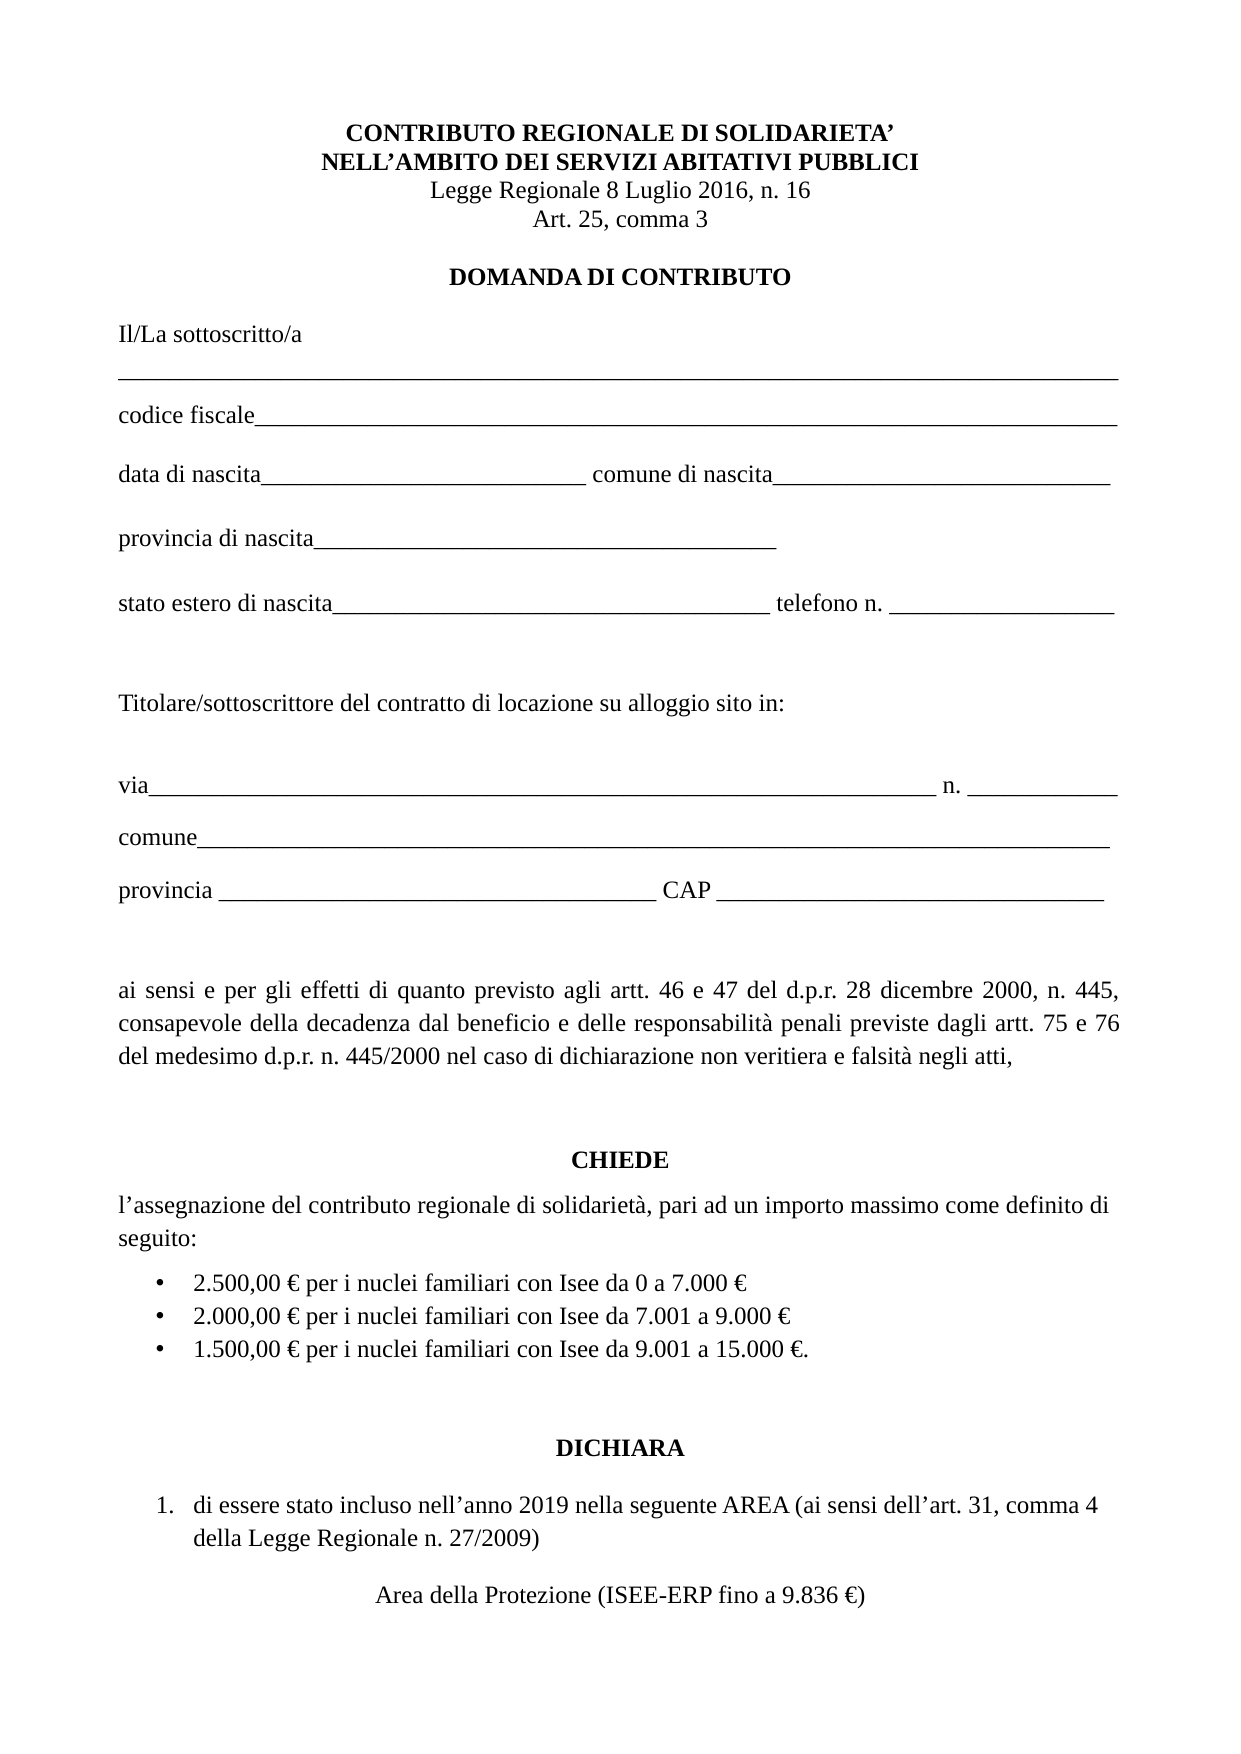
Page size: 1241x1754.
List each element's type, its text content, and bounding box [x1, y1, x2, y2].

text Titolare/sottoscrittore del contratto di locazione su alloggio sito in: [118, 688, 1122, 717]
text NELL’AMBITO DEI SERVIZI ABITATIVI PUBBLICI [118, 147, 1122, 176]
text codice fiscale_____________________________________________________________________ [118, 401, 1122, 429]
text Legge Regionale 8 Luglio 2016, n. 16 [118, 176, 1122, 204]
text CONTRIBUTO REGIONALE DI SOLIDARIETA’ [118, 118, 1122, 147]
text CHIEDE [118, 1145, 1122, 1174]
text data di nascita__________________________ comune di nascita___________________________ [118, 459, 1122, 488]
text ________________________________________________________________________________ [118, 354, 1122, 383]
list 2.000,00 € per i nuclei familiari con Isee da 7.001 a 9.000 € [156, 1301, 1122, 1330]
text Art. 25, comma 3 [118, 204, 1122, 233]
text ai sensi e per gli effetti di quanto previsto agli artt. 46 e 47 del d.p.r. 28 dicembre 2000, n. 445, consapevole della decadenza dal beneficio e delle responsabilità penali previste dagli artt. 75 e 76 del medesimo d.p.r. n. 445/2000 nel caso di dichiarazione non veritiera e falsità negli atti, [118, 975, 1122, 1070]
list di essere stato incluso nell’anno 2019 nella seguente AREA (ai sensi dell’art. 31, comma 4 della Legge Regionale n. 27/2009) [156, 1490, 1122, 1552]
text l’assegnazione del contributo regionale di solidarietà, pari ad un importo massimo come definito di seguito: [118, 1190, 1122, 1252]
text provincia ___________________________________ CAP _______________________________ [118, 875, 1122, 904]
text DOMANDA DI CONTRIBUTO [118, 262, 1122, 291]
text provincia di nascita_____________________________________ [118, 523, 1122, 552]
text stato estero di nascita___________________________________ telefono n. __________________ [118, 588, 1122, 617]
text DICHIARA [118, 1433, 1122, 1462]
list 1.500,00 € per i nuclei familiari con Isee da 9.001 a 15.000 €. [156, 1334, 1122, 1363]
text Il/La sottoscritto/a [118, 319, 1122, 348]
list 2.500,00 € per i nuclei familiari con Isee da 0 a 7.000 € [156, 1268, 1122, 1297]
text via_______________________________________________________________ n. ____________ [118, 770, 1122, 799]
text Area della Protezione (ISEE-ERP fino a 9.836 €) [118, 1580, 1122, 1608]
text comune_________________________________________________________________________ [118, 822, 1122, 851]
